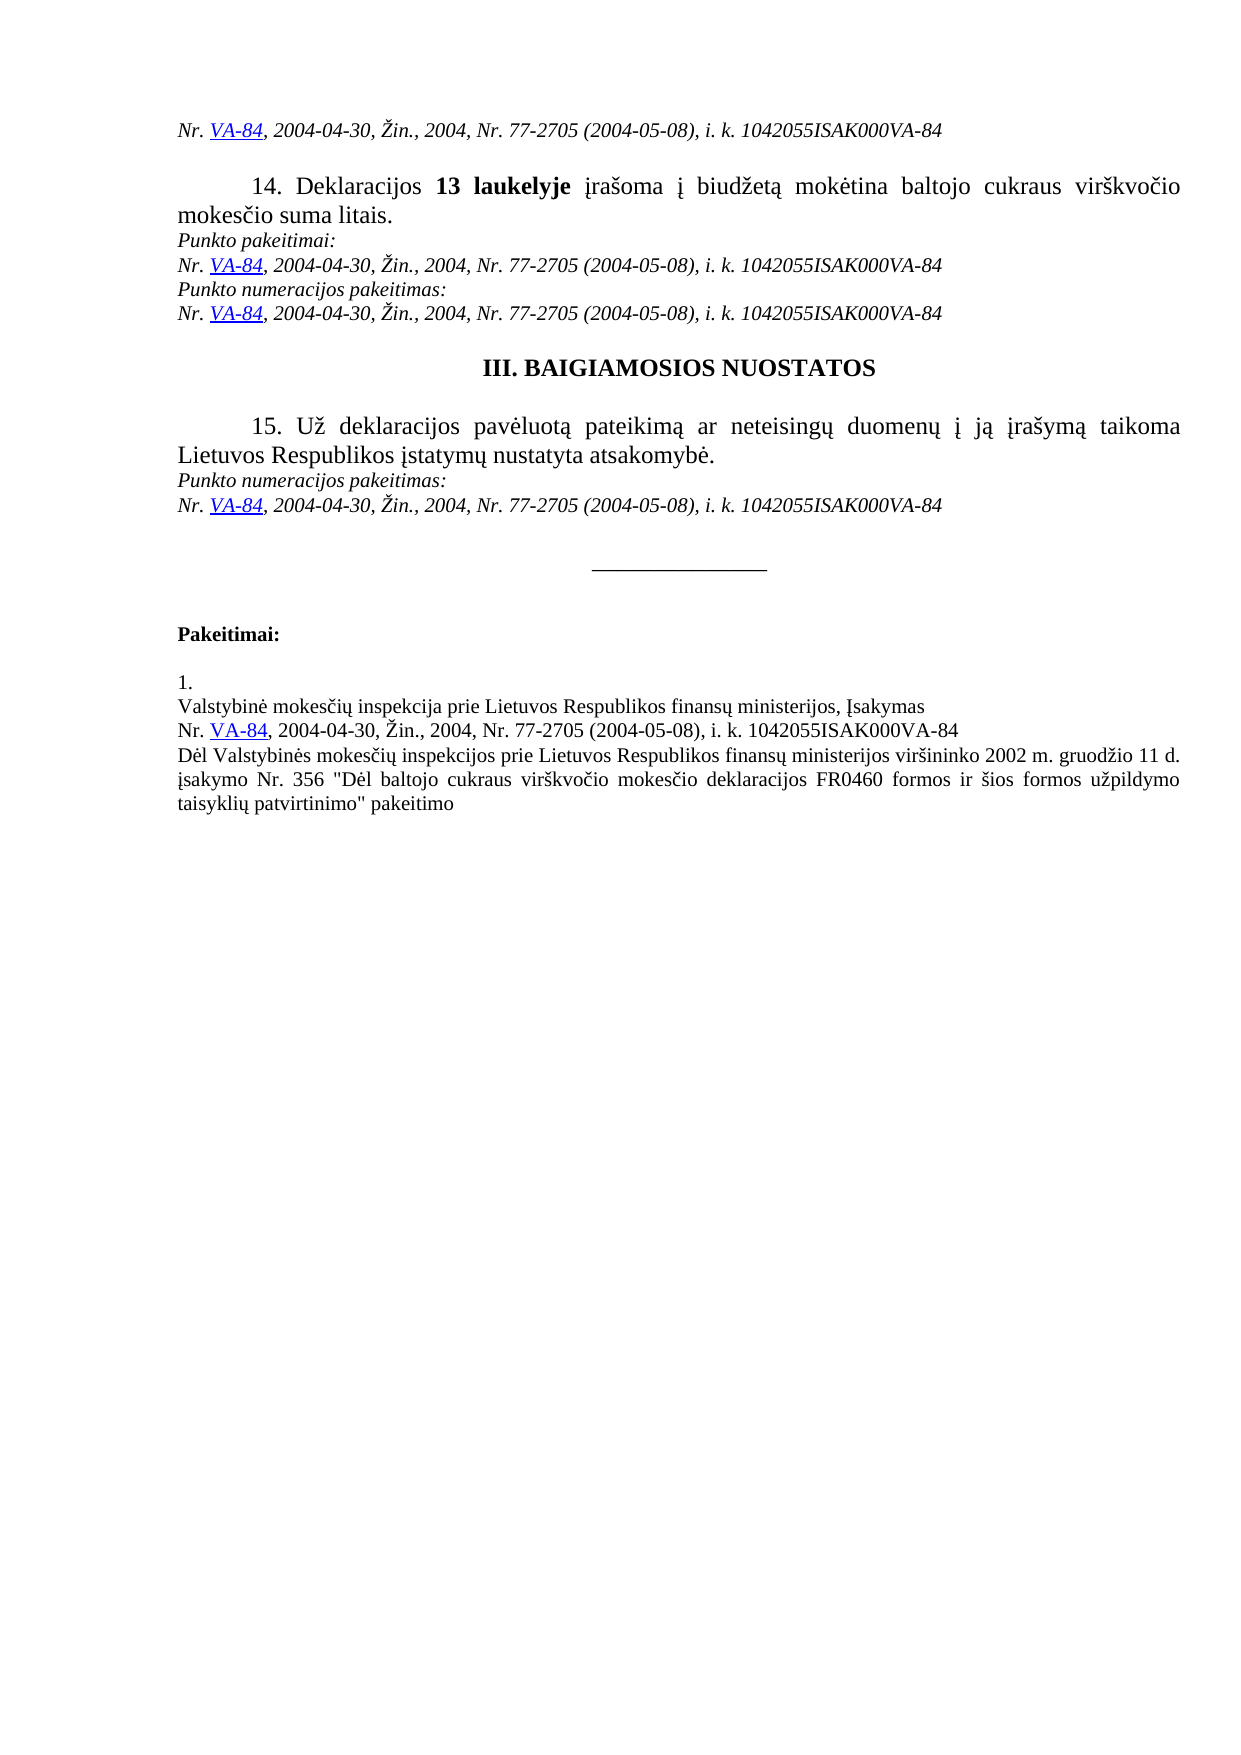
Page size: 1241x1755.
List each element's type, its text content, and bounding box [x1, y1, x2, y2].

text Punkto numeracijos pakeitimas: [177, 277, 1181, 301]
text 1. [177, 670, 1181, 694]
text Pakeitimai: [177, 622, 1181, 646]
text Nr. VA-84, 2004-04-30, Žin., 2004, Nr. 77-2705 (2004-05-08), i. k. 1042055ISAK000VA-84 [177, 118, 1181, 142]
text Dėl Valstybinės mokesčių inspekcijos prie Lietuvos Respublikos finansų ministerijos viršininko 2002 m. gruodžio 11 d. įsakymo Nr. 356 "Dėl baltojo cukraus virškvočio mokesčio deklaracijos FR0460 formos ir šios formos užpildymo taisyklių patvirtinimo" pakeitimo [177, 742, 1181, 815]
text Nr. VA-84, 2004-04-30, Žin., 2004, Nr. 77-2705 (2004-05-08), i. k. 1042055ISAK000VA-84 [177, 718, 1181, 742]
text III. BAIGIAMOSIOS NUOSTATOS [177, 353, 1181, 382]
text 14. Deklaracijos 13 laukelyje įrašoma į biudžetą mokėtina baltojo cukraus virškvočio mokesčio suma litais. [177, 171, 1181, 228]
text Valstybinė mokesčių inspekcija prie Lietuvos Respublikos finansų ministerijos, Įsakymas [177, 694, 1181, 718]
text ______________ [177, 545, 1181, 574]
text Punkto numeracijos pakeitimas: [177, 468, 1181, 492]
text Nr. VA-84, 2004-04-30, Žin., 2004, Nr. 77-2705 (2004-05-08), i. k. 1042055ISAK000VA-84 [177, 492, 1181, 517]
text Nr. VA-84, 2004-04-30, Žin., 2004, Nr. 77-2705 (2004-05-08), i. k. 1042055ISAK000VA-84 [177, 301, 1181, 325]
text Nr. VA-84, 2004-04-30, Žin., 2004, Nr. 77-2705 (2004-05-08), i. k. 1042055ISAK000VA-84 [177, 252, 1181, 277]
text 15. Už deklaracijos pavėluotą pateikimą ar neteisingų duomenų į ją įrašymą taikoma Lietuvos Respublikos įstatymų nustatyta atsakomybė. [177, 411, 1181, 468]
text Punkto pakeitimai: [177, 228, 1181, 252]
